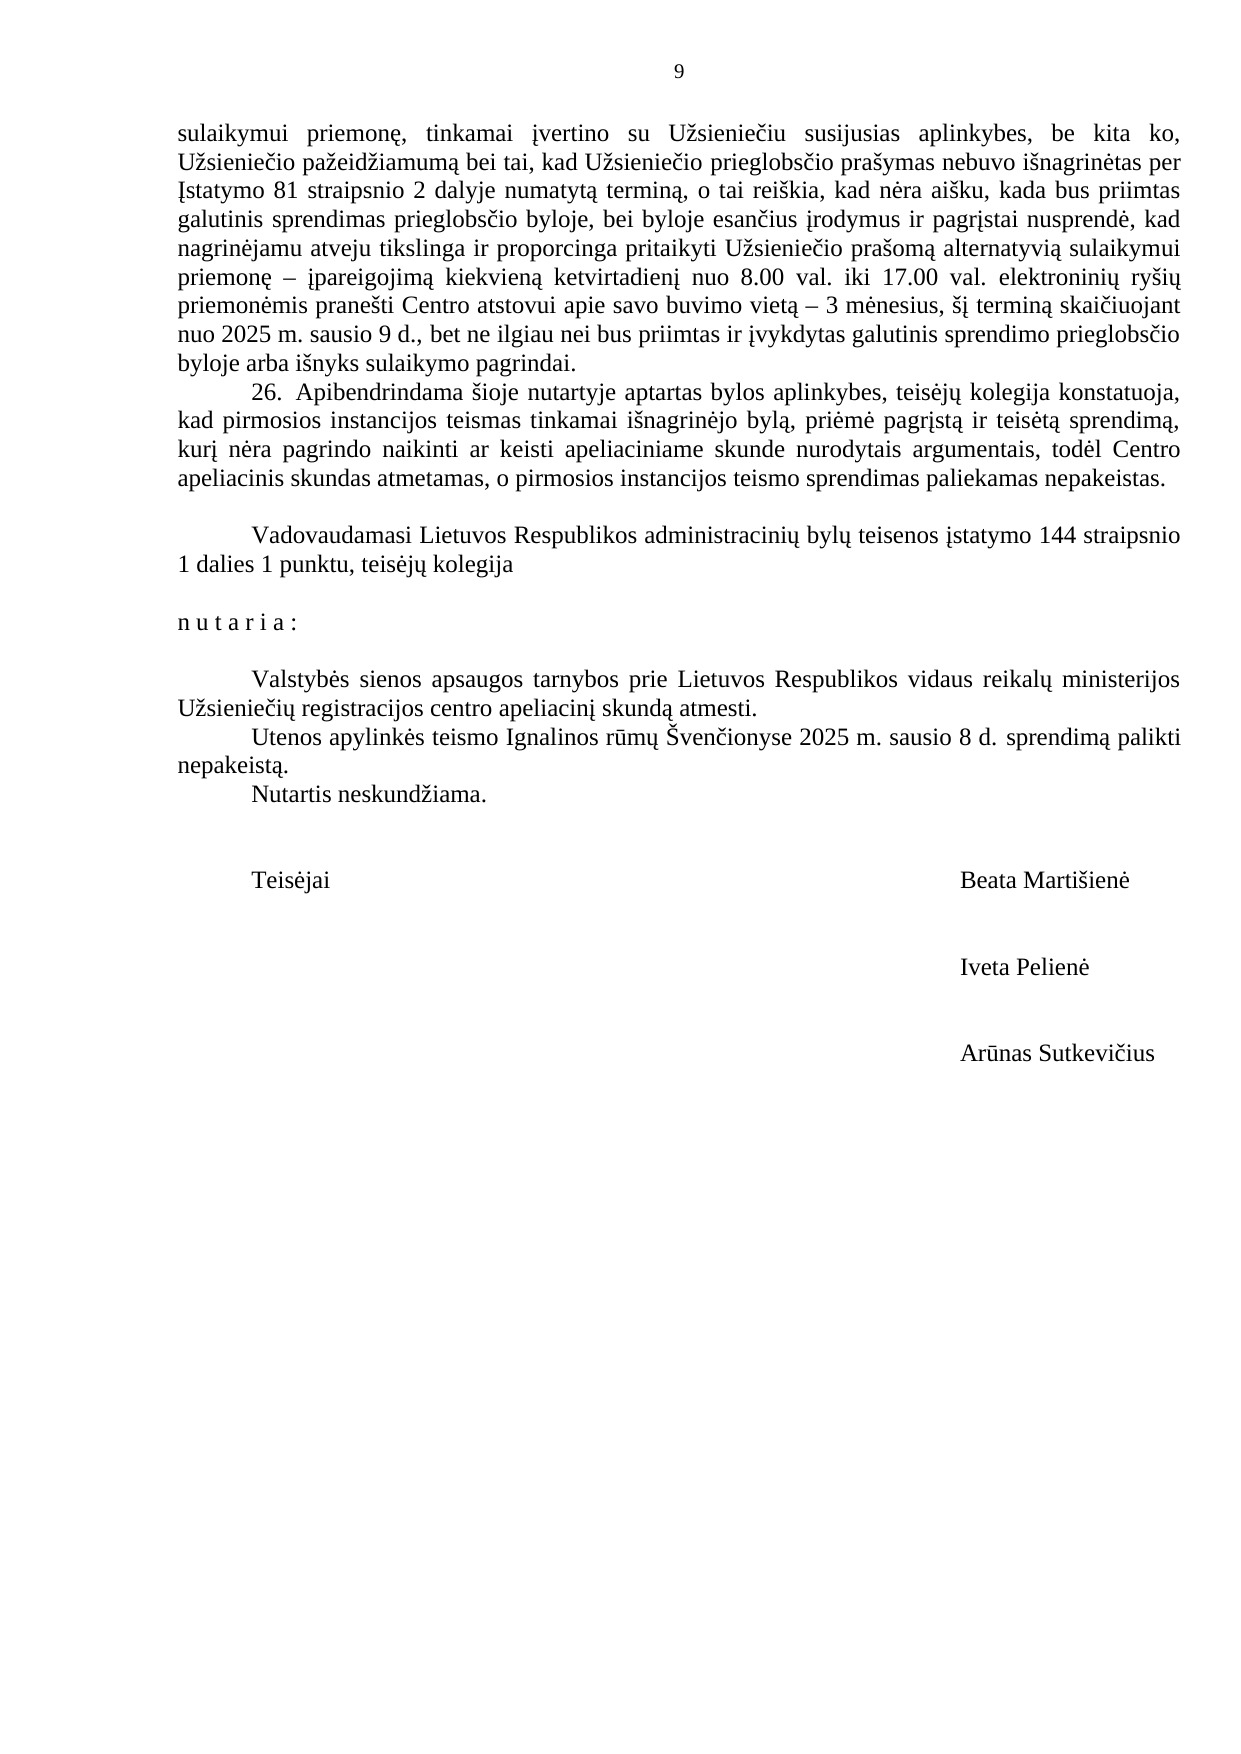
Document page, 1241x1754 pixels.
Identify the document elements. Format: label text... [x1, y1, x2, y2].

text Nutartis neskundžiama. [177, 779, 1181, 808]
text Teisėjai Beata Martišienė [177, 866, 1183, 894]
text nutaria: [177, 607, 1181, 636]
text Arūnas Sutkevičius [177, 1038, 1183, 1067]
text Iveta Pelienė [177, 952, 1183, 981]
text Vadovaudamasi Lietuvos Respublikos administracinių bylų teisenos įstatymo 144 straipsnio 1 dalies 1 punktu, teisėjų kolegija [177, 521, 1181, 578]
text Utenos apylinkės teismo Ignalinos rūmų Švenčionyse 2025 m. sausio 8 d. sprendimą palikti nepakeistą. [177, 722, 1181, 779]
text sulaikymui priemonę, tinkamai įvertino su Užsieniečiu susijusias aplinkybes, be kita ko, Užsieniečio pažeidžiamumą bei tai, kad Užsieniečio prieglobsčio prašymas nebuvo išnagrinėtas per Įstatymo 81 straipsnio 2 dalyje numatytą terminą, o tai reiškia, kad nėra aišku, kada bus priimtas galutinis sprendimas prieglobsčio byloje, bei byloje esančius įrodymus ir pagrįstai nusprendė, kad nagrinėjamu atveju tikslinga ir proporcinga pritaikyti Užsieniečio prašomą alternatyvią sulaikymui priemonę – įpareigojimą kiekvieną ketvirtadienį nuo 8.00 val. iki 17.00 val. elektroninių ryšių priemonėmis pranešti Centro atstovui apie savo buvimo vietą – 3 mėnesius, šį terminą skaičiuojant nuo 2025 m. sausio 9 d., bet ne ilgiau nei bus priimtas ir įvykdytas galutinis sprendimo prieglobsčio byloje arba išnyks sulaikymo pagrindai. [177, 118, 1181, 377]
text Valstybės sienos apsaugos tarnybos prie Lietuvos Respublikos vidaus reikalų ministerijos Užsieniečių registracijos centro apeliacinį skundą atmesti. [177, 664, 1181, 722]
text 26. Apibendrindama šioje nutartyje aptartas bylos aplinkybes, teisėjų kolegija konstatuoja, kad pirmosios instancijos teismas tinkamai išnagrinėjo bylą, priėmė pagrįstą ir teisėtą sprendimą, kurį nėra pagrindo naikinti ar keisti apeliaciniame skunde nurodytais argumentais, todėl Centro apeliacinis skundas atmetamas, o pirmosios instancijos teismo sprendimas paliekamas nepakeistas. [177, 377, 1181, 492]
